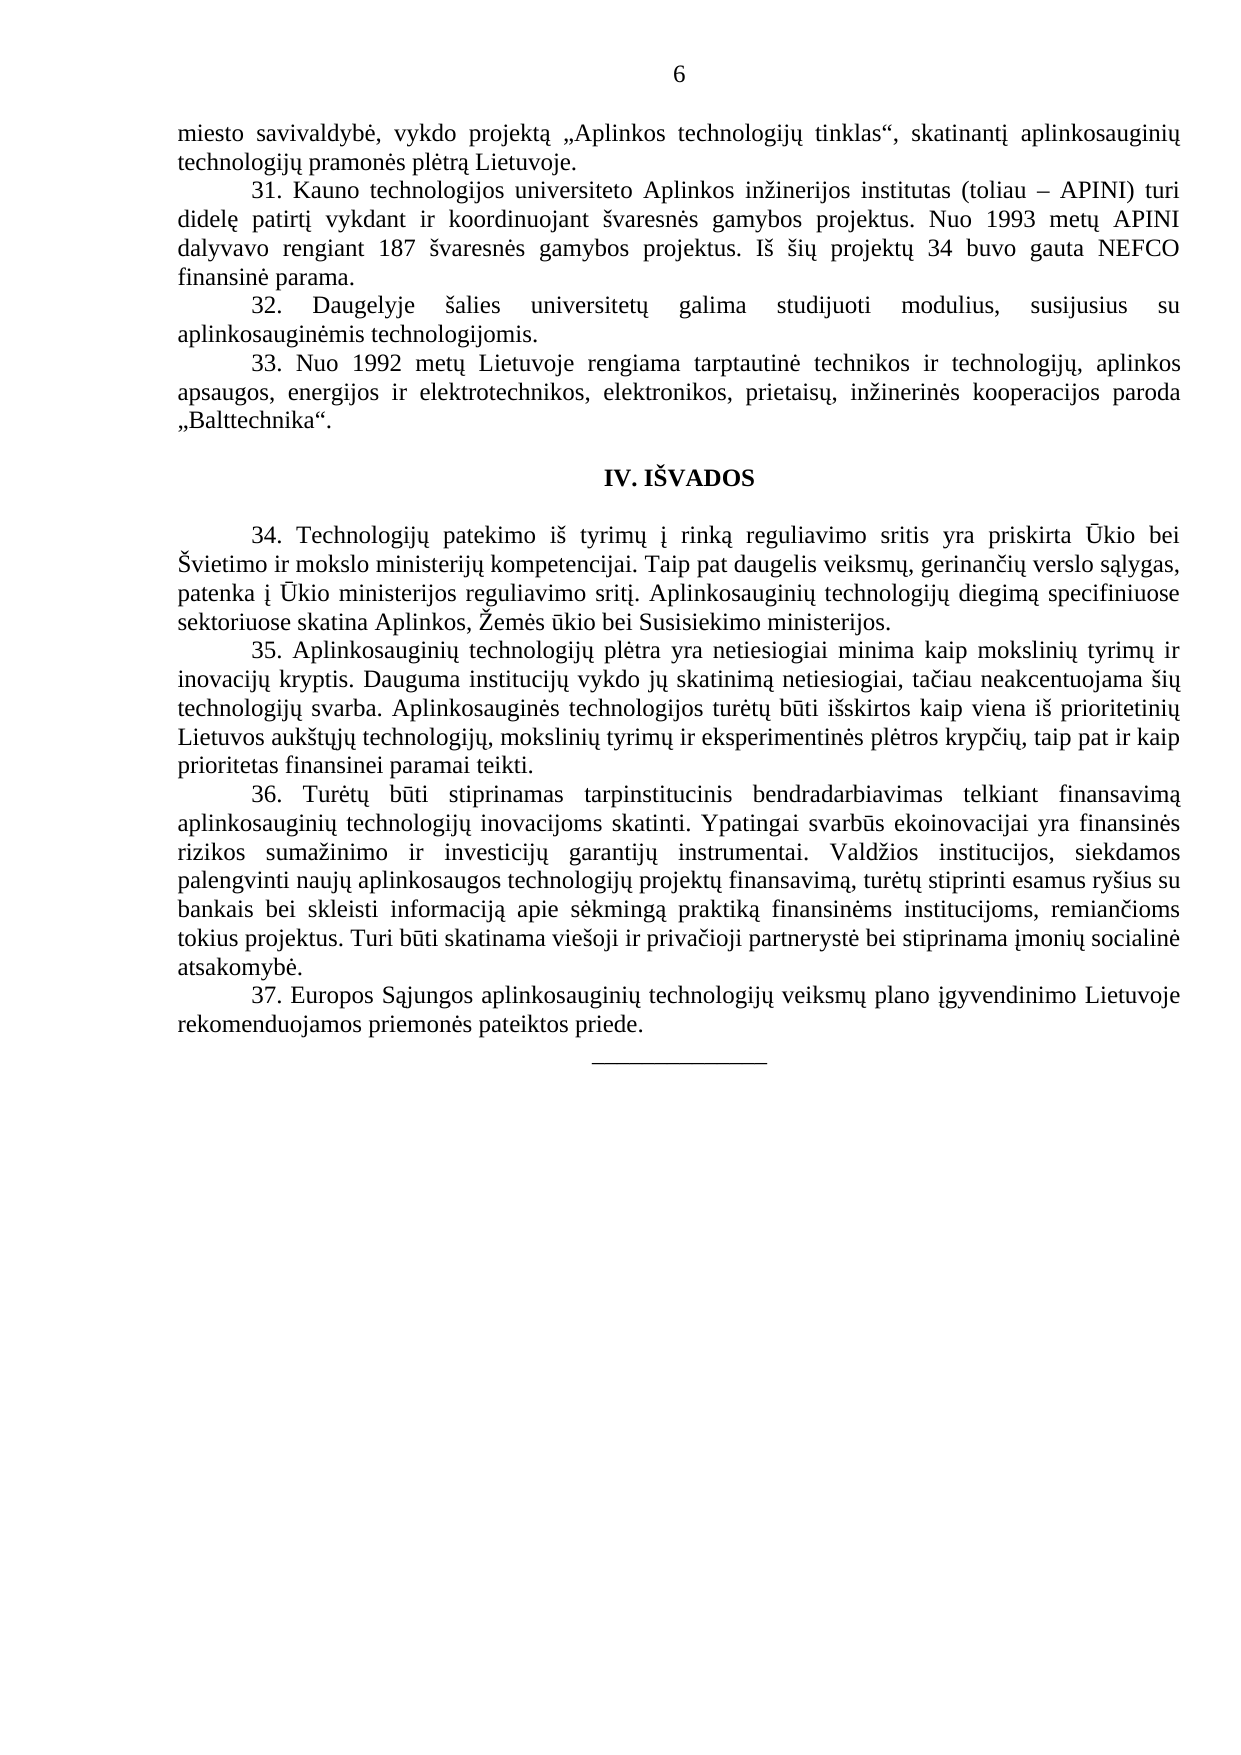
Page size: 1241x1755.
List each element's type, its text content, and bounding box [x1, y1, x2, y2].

text IV. IŠVADOS [177, 463, 1181, 492]
text 35. Aplinkosauginių technologijų plėtra yra netiesiogiai minima kaip mokslinių tyrimų ir inovacijų kryptis. Dauguma institucijų vykdo jų skatinimą netiesiogiai, tačiau neakcentuojama šių technologijų svarba. Aplinkosauginės technologijos turėtų būti išskirtos kaip viena iš prioritetinių Lietuvos aukštųjų technologijų, mokslinių tyrimų ir eksperimentinės plėtros krypčių, taip pat ir kaip prioritetas finansinei paramai teikti. [177, 636, 1181, 779]
text 32. Daugelyje šalies universitetų galima studijuoti modulius, susijusius su aplinkosauginėmis technologijomis. [177, 291, 1181, 348]
text miesto savivaldybė, vykdo projektą „Aplinkos technologijų tinklas“, skatinantį aplinkosauginių technologijų pramonės plėtrą Lietuvoje. [177, 118, 1181, 176]
text 37. Europos Sąjungos aplinkosauginių technologijų veiksmų plano įgyvendinimo Lietuvoje rekomenduojamos priemonės pateiktos priede. [177, 981, 1181, 1038]
text 31. Kauno technologijos universiteto Aplinkos inžinerijos institutas (toliau – APINI) turi didelę patirtį vykdant ir koordinuojant švaresnės gamybos projektus. Nuo 1993 metų APINI dalyvavo rengiant 187 švaresnės gamybos projektus. Iš šių projektų 34 buvo gauta NEFCO finansinė parama. [177, 176, 1181, 291]
text ______________ [177, 1038, 1181, 1067]
text 36. Turėtų būti stiprinamas tarpinstitucinis bendradarbiavimas telkiant finansavimą aplinkosauginių technologijų inovacijoms skatinti. Ypatingai svarbūs ekoinovacijai yra finansinės rizikos sumažinimo ir investicijų garantijų instrumentai. Valdžios institucijos, siekdamos palengvinti naujų aplinkosaugos technologijų projektų finansavimą, turėtų stiprinti esamus ryšius su bankais bei skleisti informaciją apie sėkmingą praktiką finansinėms institucijoms, remiančioms tokius projektus. Turi būti skatinama viešoji ir privačioji partnerystė bei stiprinama įmonių socialinė atsakomybė. [177, 779, 1181, 981]
text 33. Nuo 1992 metų Lietuvoje rengiama tarptautinė technikos ir technologijų, aplinkos apsaugos, energijos ir elektrotechnikos, elektronikos, prietaisų, inžinerinės kooperacijos paroda „Balttechnika“. [177, 348, 1181, 434]
text 34. Technologijų patekimo iš tyrimų į rinką reguliavimo sritis yra priskirta Ūkio bei Švietimo ir mokslo ministerijų kompetencijai. Taip pat daugelis veiksmų, gerinančių verslo sąlygas, patenka į Ūkio ministerijos reguliavimo sritį. Aplinkosauginių technologijų diegimą specifiniuose sektoriuose skatina Aplinkos, Žemės ūkio bei Susisiekimo ministerijos. [177, 521, 1181, 636]
